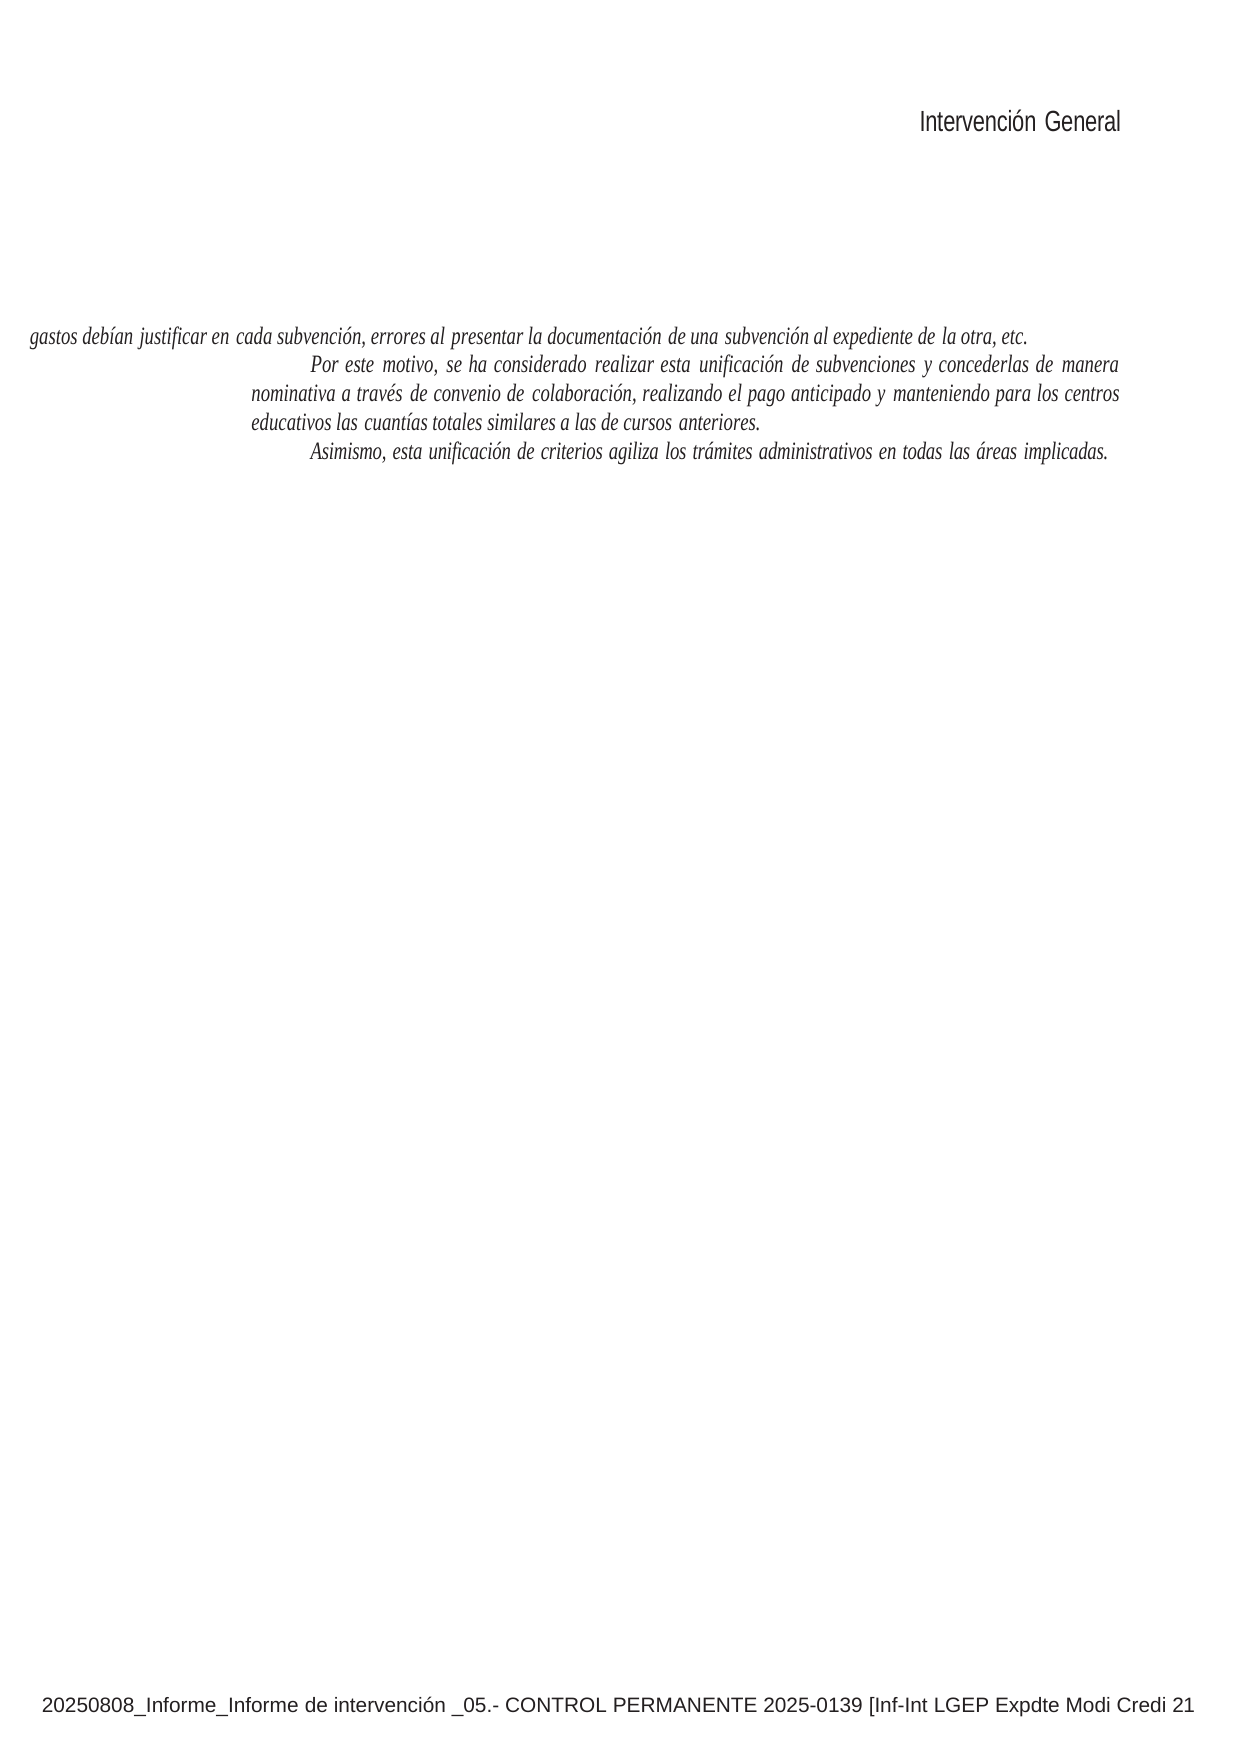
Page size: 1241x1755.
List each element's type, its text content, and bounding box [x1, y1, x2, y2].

text Asimismo, esta unificación de criterios agiliza los trámites administrativos en todas las áreas implicadas. [310, 436, 1211, 464]
text Por este motivo, se ha considerado realizar esta unificación de subvenciones y concederlas de manera nominativa a través de convenio de colaboración, realizando el pago anticipado y manteniendo para los centros educativos las cuantías totales similares a las de cursos anteriores. [251, 349, 1122, 436]
list gastos debían justificar en cada subvención, errores al presentar la documentación de una subvención al expediente de la otra, etc. [29, 321, 1122, 349]
